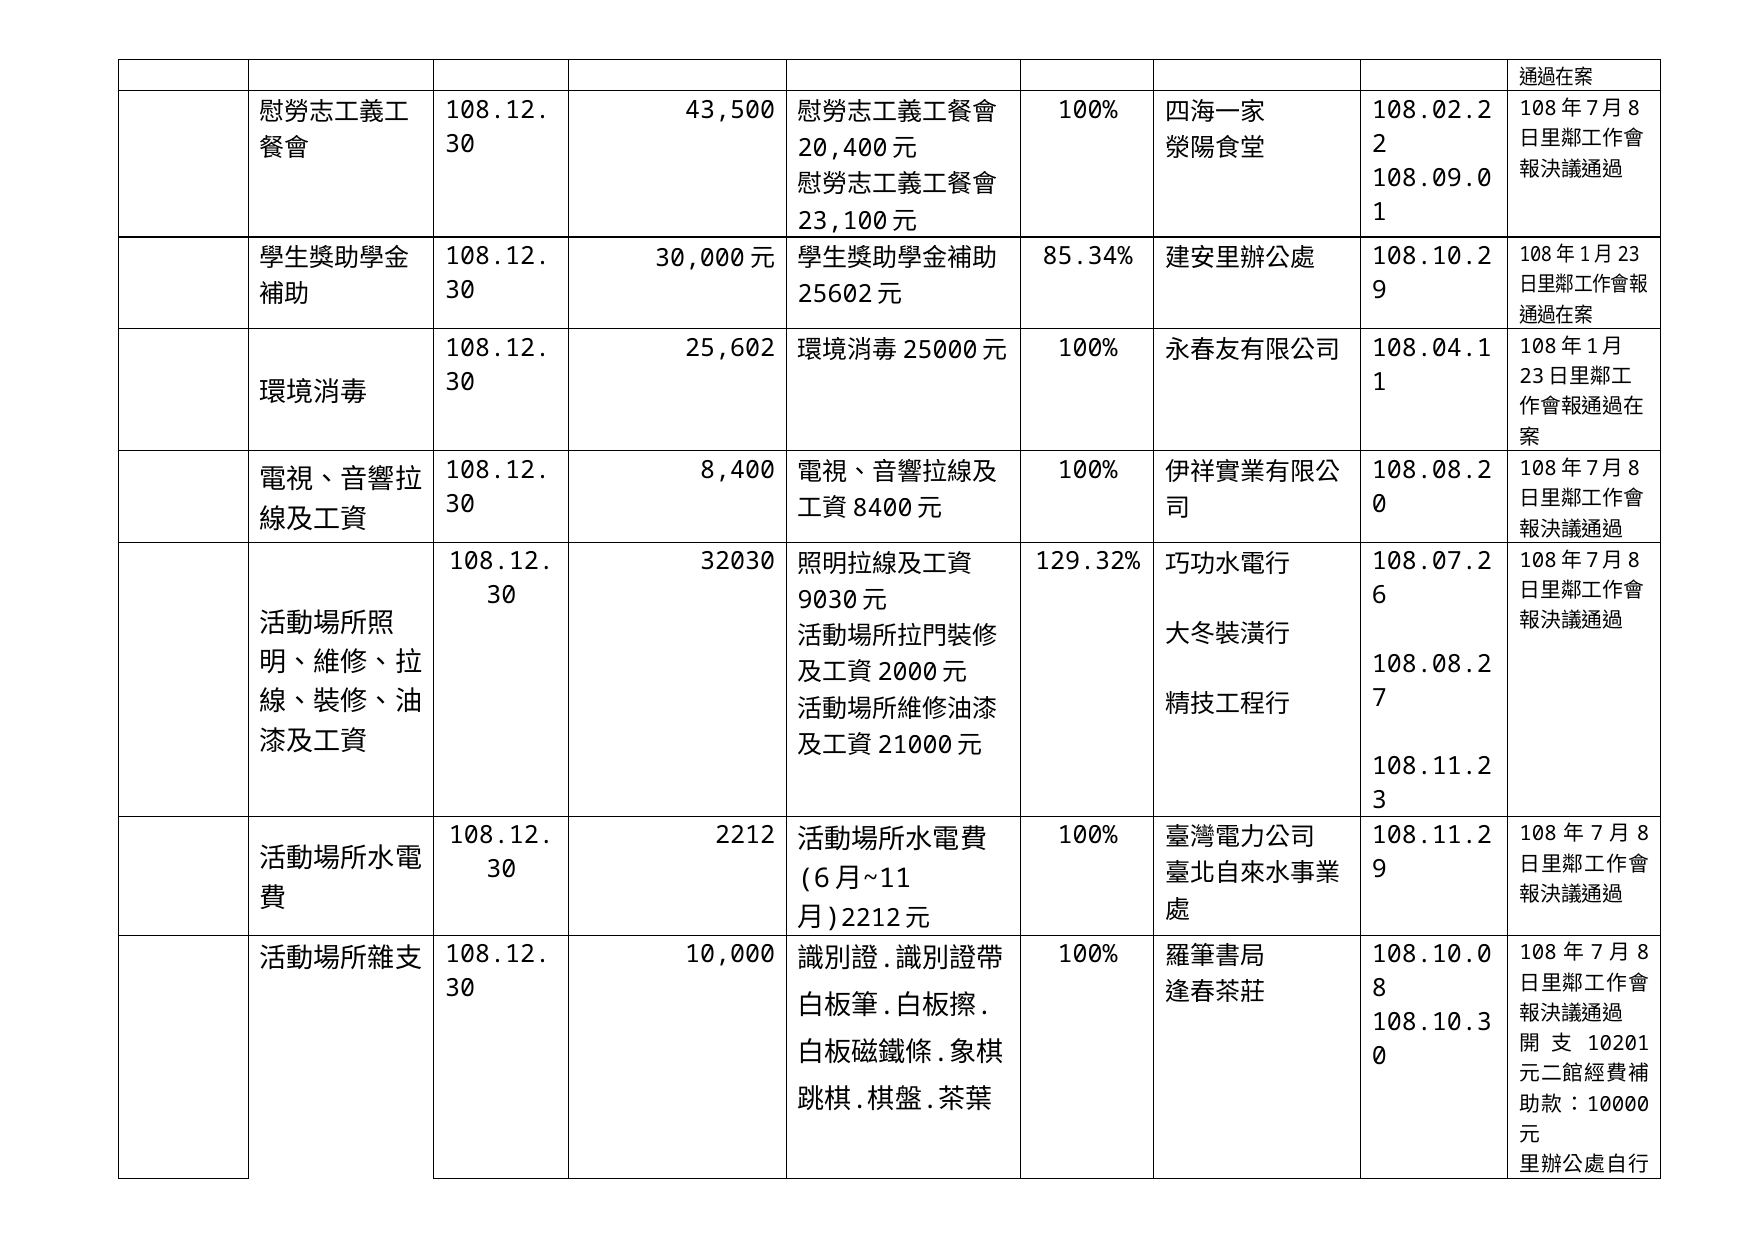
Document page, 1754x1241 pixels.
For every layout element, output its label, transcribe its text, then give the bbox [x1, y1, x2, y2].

table_cell 活動場所水電費(6月~11月)2212元 [787, 817, 1020, 934]
table_cell 108.12.30 [434, 91, 568, 236]
table_cell 100% [1021, 91, 1153, 236]
table_cell [119, 60, 248, 90]
table_cell 10,000 [569, 936, 786, 1178]
table_cell [1154, 60, 1360, 90]
table_cell 2212 [569, 817, 786, 934]
table_cell 108.04.11 [1361, 329, 1507, 450]
table_cell 電視、音響拉線及工資8400元 [787, 451, 1020, 542]
table_cell 通過在案 [1508, 60, 1660, 90]
table_cell 活動場所照明、維修、拉線、裝修、油漆及工資 [249, 543, 433, 816]
table_cell [1021, 60, 1153, 90]
table_cell 電視、音響拉線及工資 [249, 451, 433, 542]
table_cell [119, 451, 248, 542]
table_cell 慰勞志工義工餐會 [249, 91, 433, 236]
table_cell 108.12.30 [434, 936, 568, 1178]
table_cell 108年7月8日里鄰工作會報決議通過 [1508, 543, 1660, 816]
table_cell [119, 936, 248, 1178]
table_cell 慰勞志工義工餐會20,400元 慰勞志工義工餐會23,100元 [787, 91, 1020, 236]
table_cell 8,400 [569, 451, 786, 542]
table_cell [434, 60, 568, 90]
table_cell 巧功水電行 大冬裝潢行 精技工程行 [1154, 543, 1360, 816]
table_cell 30,000元 [569, 238, 786, 328]
table_cell 108年7月8日里鄰工作會報決議通過 開支10201元二館經費補助款：10000元 里辦公處自行 [1508, 936, 1660, 1178]
table_cell [1361, 60, 1507, 90]
table_cell [119, 91, 248, 236]
table_cell 學生獎助學金補助25602元 [787, 238, 1020, 328]
table_cell 100% [1021, 817, 1153, 934]
table_cell 25,602 [569, 329, 786, 450]
table_cell [787, 60, 1020, 90]
table_cell 108.11.29 [1361, 817, 1507, 934]
table_cell 108年7月8日里鄰工作會報決議通過 [1508, 451, 1660, 542]
table_cell 108年1月23日里鄰工作會報通過在案 [1508, 329, 1660, 450]
table_cell 108.12.30 [434, 817, 568, 934]
table_cell 臺灣電力公司 臺北自來水事業處 [1154, 817, 1360, 934]
table_cell 85.34% [1021, 238, 1153, 328]
table_cell 環境消毒25000元 [787, 329, 1020, 450]
table_cell 永春友有限公司 [1154, 329, 1360, 450]
table_cell 129.32% [1021, 543, 1153, 816]
table_cell [119, 817, 248, 934]
table_cell [119, 543, 248, 816]
table_cell 識別證.識別證帶白板筆.白板擦.白板磁鐵條.象棋跳棋.棋盤.茶葉 [787, 936, 1020, 1178]
table_cell 108.07.26 108.08.27 108.11.23 [1361, 543, 1507, 816]
table_cell 108.12.30 [434, 329, 568, 450]
table_cell 108年7月8日里鄰工作會報決議通過 [1508, 817, 1660, 934]
table_cell [119, 329, 248, 450]
table_cell 108.10.08 108.10.30 [1361, 936, 1507, 1178]
table_cell [119, 238, 248, 328]
table_cell 108.12.30 [434, 238, 568, 328]
table_cell 學生獎助學金補助 [249, 238, 433, 328]
table_cell 100% [1021, 451, 1153, 542]
table_cell 108年1月23日里鄰工作會報通過在案 [1508, 238, 1660, 328]
table_cell 108.02.22 108.09.01 [1361, 91, 1507, 236]
table_cell 羅筆書局 逢春茶莊 [1154, 936, 1360, 1178]
table_cell 照明拉線及工資9030元 活動場所拉門裝修及工資2000元 活動場所維修油漆及工資21000元 [787, 543, 1020, 816]
table_cell 108年7月8日里鄰工作會報決議通過 [1508, 91, 1660, 236]
table_cell 100% [1021, 936, 1153, 1178]
table_cell 活動場所雜支 [249, 936, 433, 1178]
table_cell [569, 60, 786, 90]
table_cell 建安里辦公處 [1154, 238, 1360, 328]
table_cell 100% [1021, 329, 1153, 450]
table_cell [249, 60, 433, 90]
table_cell 108.12.30 [434, 543, 568, 816]
table_cell 108.12.30 [434, 451, 568, 542]
table_cell 32030 [569, 543, 786, 816]
table_cell 活動場所水電費 [249, 817, 433, 934]
table_cell 108.10.29 [1361, 238, 1507, 328]
table_cell 四海一家 滎陽食堂 [1154, 91, 1360, 236]
table_cell 環境消毒 [249, 329, 433, 450]
table_cell 108.08.20 [1361, 451, 1507, 542]
table_cell 伊祥實業有限公司 [1154, 451, 1360, 542]
table_cell 43,500 [569, 91, 786, 236]
